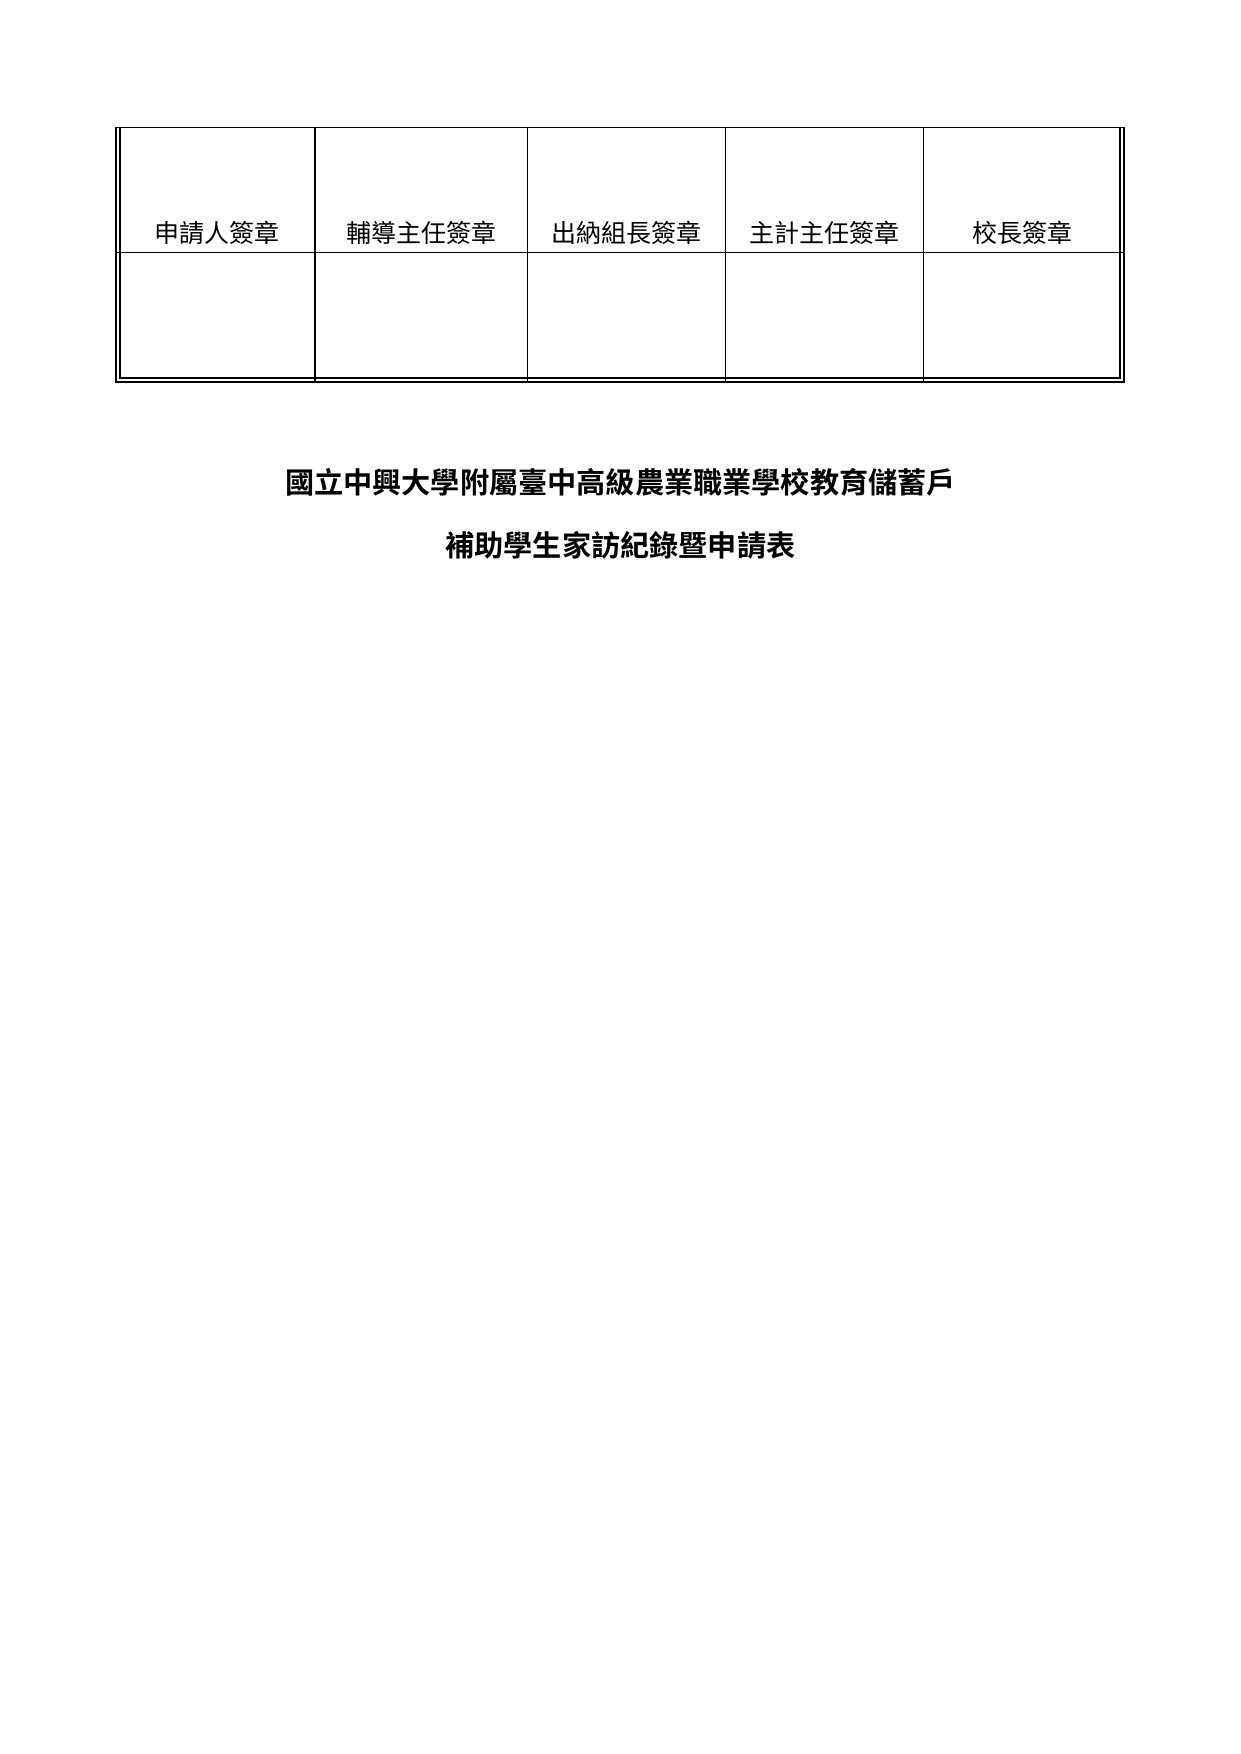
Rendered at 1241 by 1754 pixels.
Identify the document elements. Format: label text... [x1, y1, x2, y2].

table_cell [528, 253, 725, 377]
table_cell 出納組長簽章 [528, 128, 725, 252]
table_cell [316, 253, 527, 377]
table_cell 校長簽章 [924, 128, 1119, 252]
table_cell [121, 253, 314, 377]
text 補助學生家訪紀錄暨申請表 [118, 502, 1122, 564]
table_cell 主計主任簽章 [726, 128, 923, 252]
table_cell [726, 253, 923, 377]
table_cell 輔導主任簽章 [316, 128, 527, 252]
text 國立中興大學附屬臺中高級農業職業學校教育儲蓄戶 [118, 439, 1122, 502]
table_cell 申請人簽章 [121, 128, 314, 252]
table_cell [924, 253, 1119, 377]
